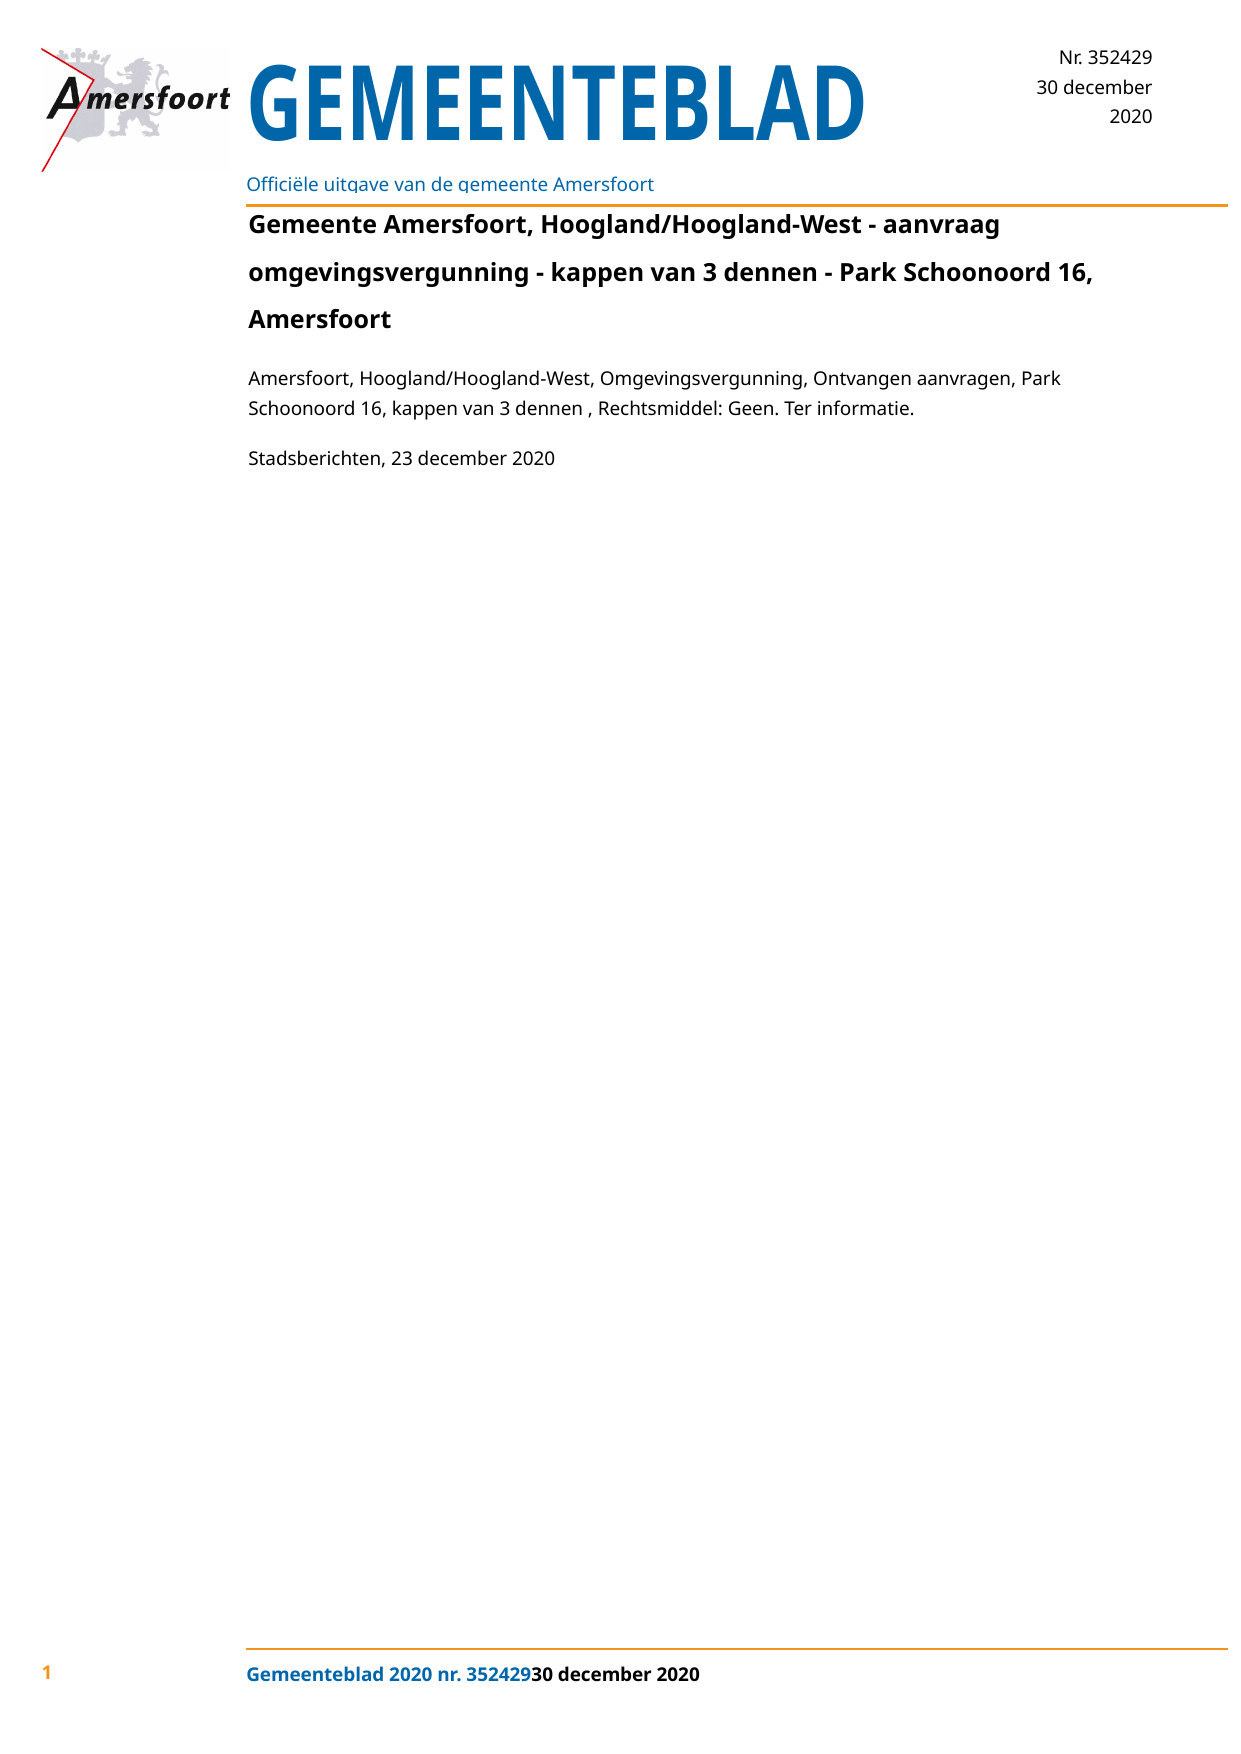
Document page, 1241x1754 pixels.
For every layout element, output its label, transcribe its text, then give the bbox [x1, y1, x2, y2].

text Gemeente Amersfoort, Hoogland/Hoogland-West - aanvraag omgevingsvergunning - kappen van 3 dennen - Park Schoonoord 16, Amersfoort [248, 207, 1152, 336]
picture [41, 47, 231, 172]
text Amersfoort, Hoogland/Hoogland-West, Omgevingsvergunning, Ontvangen aanvragen, Park Schoonoord 16, kappen van 3 dennen , Rechtsmiddel: Geen. Ter informatie. [248, 366, 1152, 421]
text Stadsberichten, 23 december 2020 [248, 446, 1152, 471]
